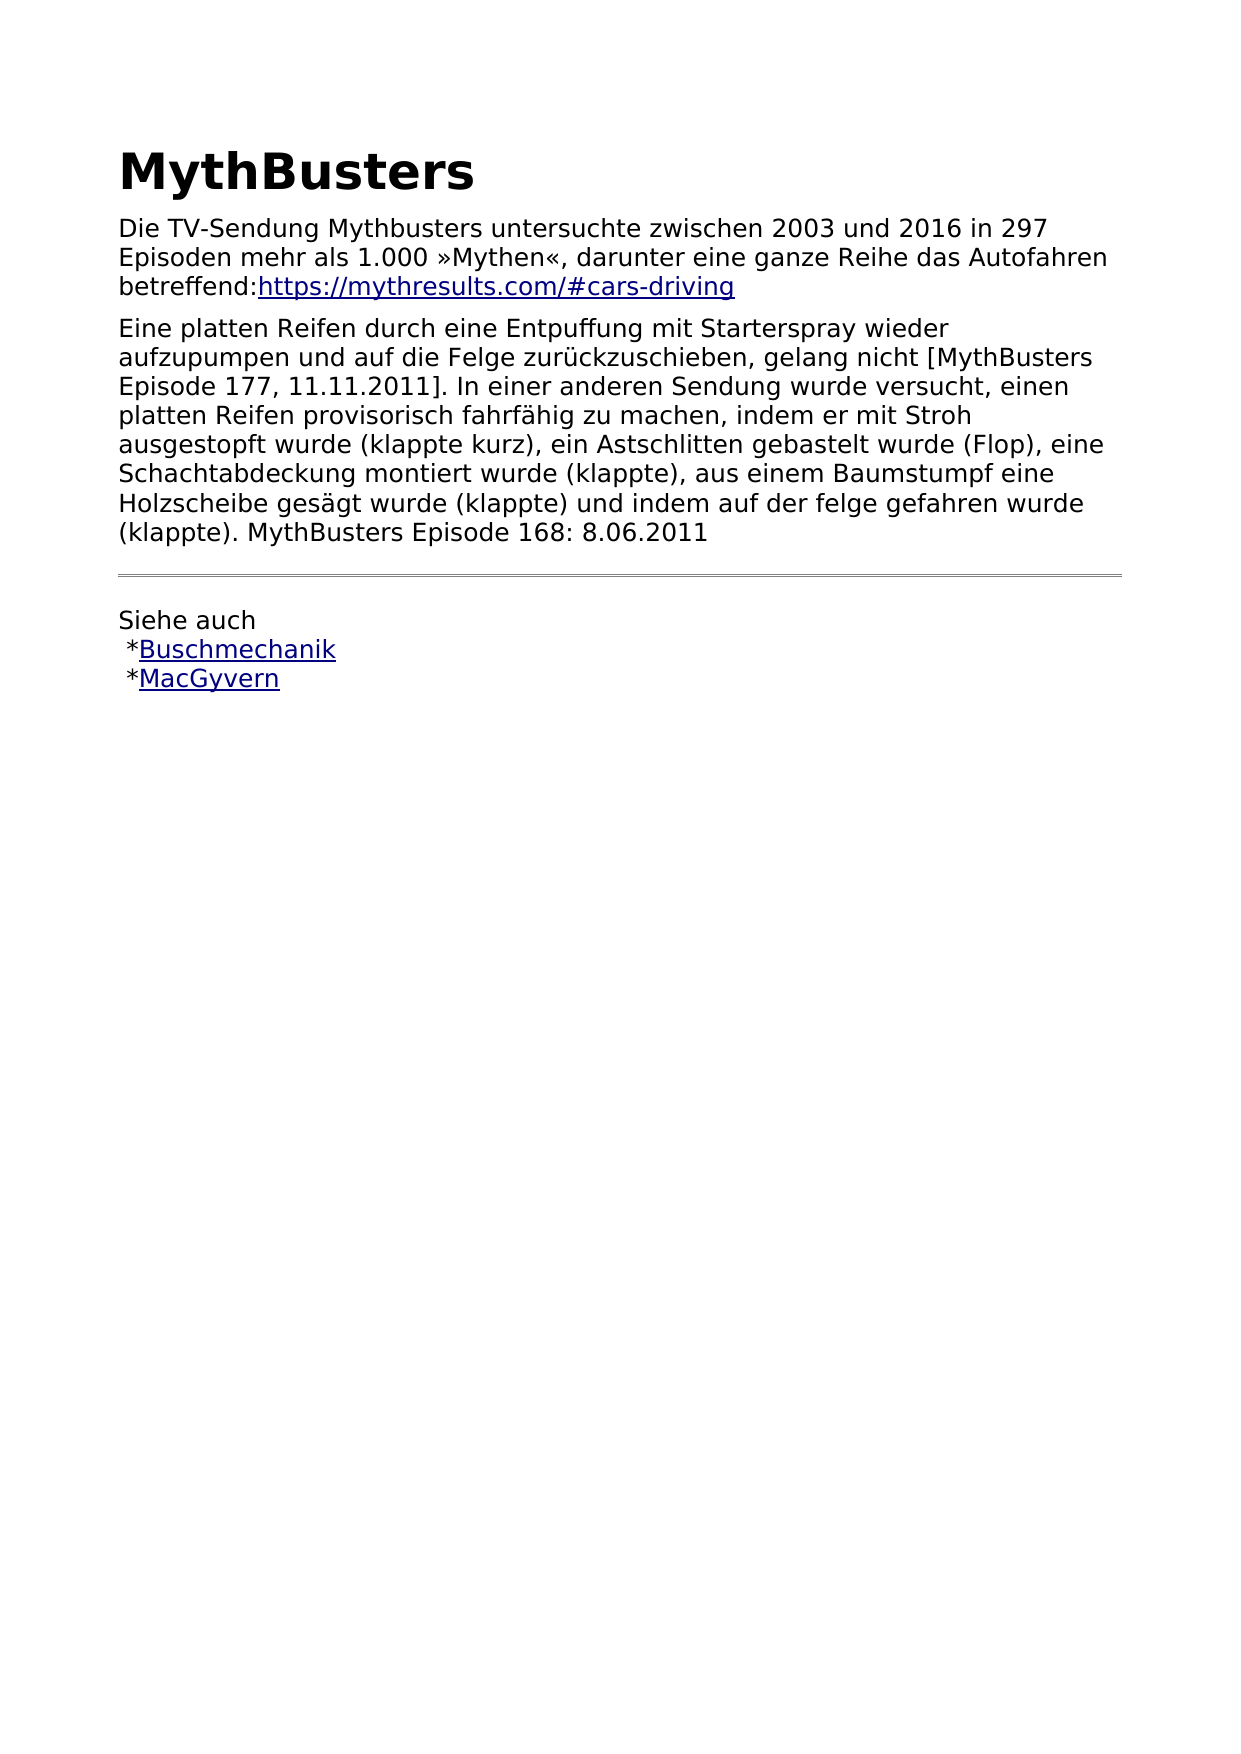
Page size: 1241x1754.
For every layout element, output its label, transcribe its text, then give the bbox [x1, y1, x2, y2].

text Siehe auch *Buschmechanik *MacGyvern [118, 606, 1122, 693]
subtitle MythBusters [118, 143, 1122, 201]
text Die TV-Sendung Mythbusters untersuchte zwischen 2003 und 2016 in 297 Episoden mehr als 1.000 »Mythen«, darunter eine ganze Reihe das Autofahren betreffend:https://mythresults.com/#cars-driving [118, 214, 1122, 301]
text Eine platten Reifen durch eine Entpuffung mit Starterspray wieder aufzupumpen und auf die Felge zurückzuschieben, gelang nicht [MythBusters Episode 177, 11.11.2011]. In einer anderen Sendung wurde versucht, einen platten Reifen provisorisch fahrfähig zu machen, indem er mit Stroh ausgestopft wurde (klappte kurz), ein Astschlitten gebastelt wurde (Flop), eine Schachtabdeckung montiert wurde (klappte), aus einem Baumstumpf eine Holzscheibe gesägt wurde (klappte) und indem auf der felge gefahren wurde (klappte). MythBusters Episode 168: 8.06.2011 [118, 314, 1122, 547]
